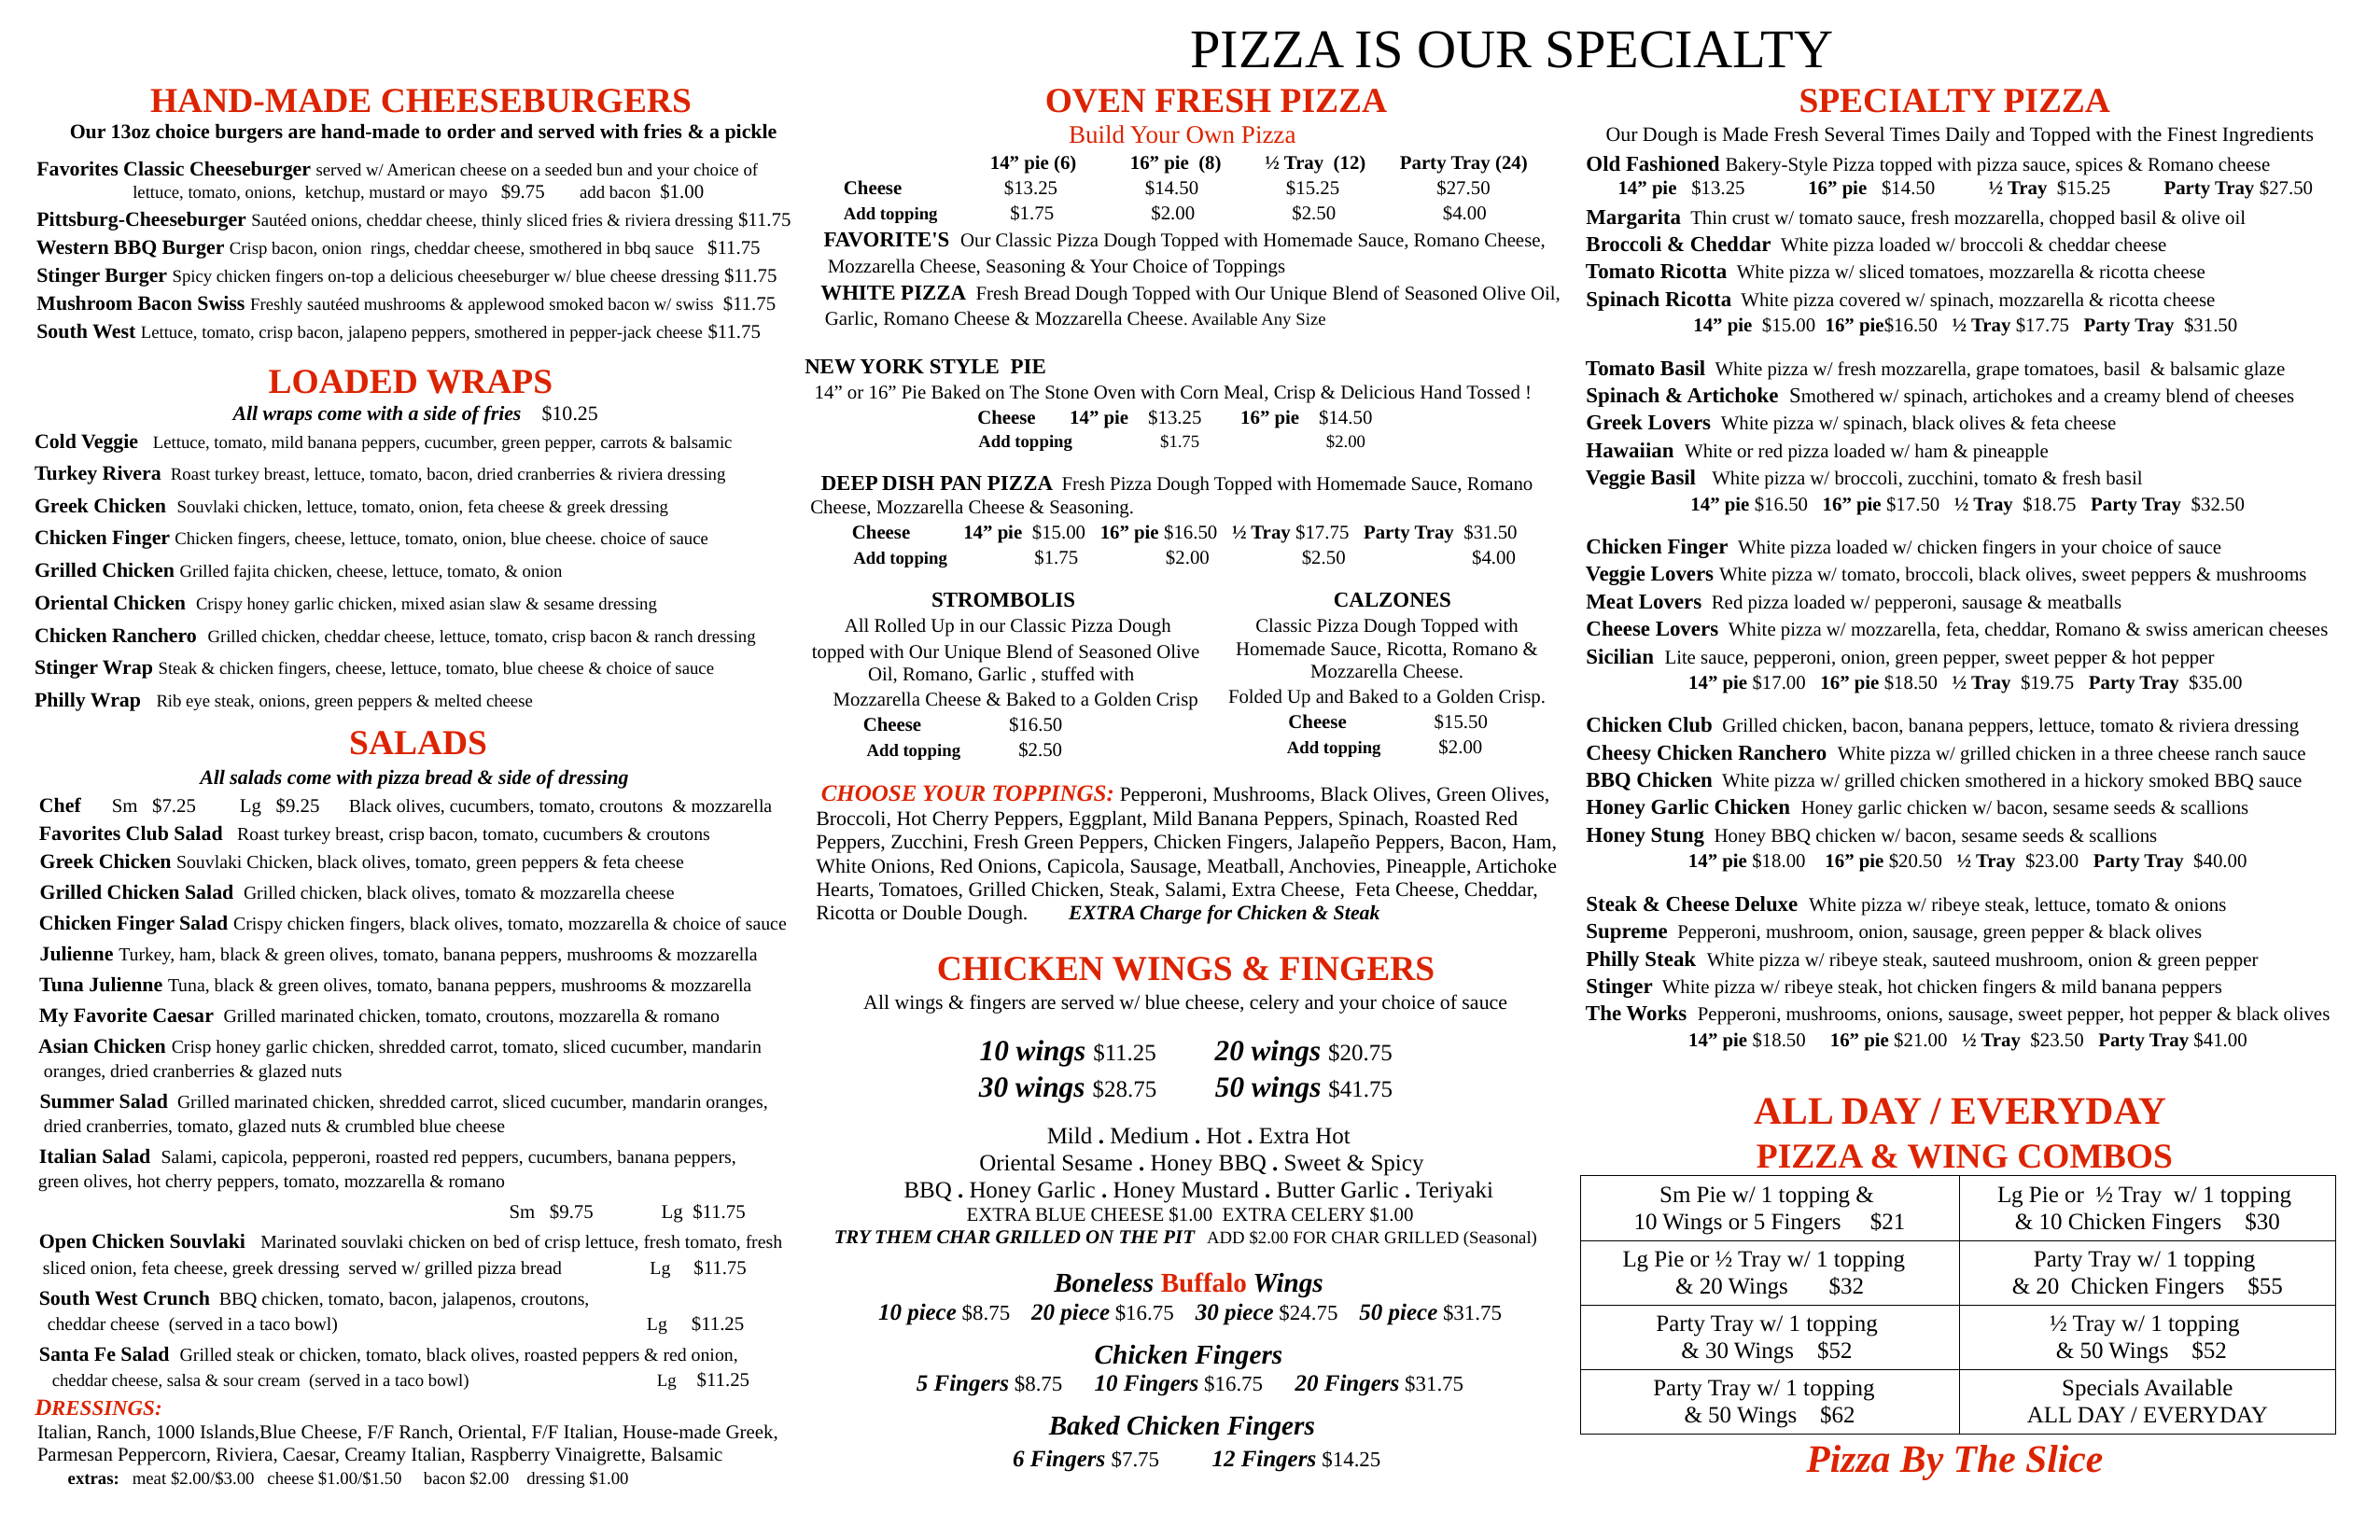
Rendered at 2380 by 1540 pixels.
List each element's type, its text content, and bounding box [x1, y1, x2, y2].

table_cell ½ Tray w/ 1 topping & 50 Wings $52 [1960, 1306, 2335, 1369]
table_header Sm Pie w/ 1 topping & 10 Wings or 5 Fingers $21 [1581, 1176, 1959, 1239]
table_cell Party Tray w/ 1 topping & 50 Wings $62 [1581, 1370, 1959, 1434]
table_cell Party Tray w/ 1 topping & 20 Chicken Fingers $55 [1960, 1241, 2335, 1304]
table_cell Party Tray w/ 1 topping & 30 Wings $52 [1581, 1306, 1959, 1369]
table_header Lg Pie or ½ Tray w/ 1 topping & 10 Chicken Fingers $30 [1960, 1176, 2335, 1239]
table_header CALZONES Classic Pizza Dough Topped with Homemade Sauce, Ricotta, Romano & Mozzarella Cheese. Folded Up and Baked to a Golden Crisp. Cheese $15.50 Add topping $2.00 [1211, 587, 1572, 763]
text PIZZA IS OUR SPECIALTY [35, 17, 2345, 79]
table_cell Specials Available ALL DAY / EVERYDAY [1960, 1370, 2335, 1434]
table_header SPECIALTY PIZZA Our Dough is Made Fresh Several Times Daily and Topped with the Finest Ingredients Old Fashioned Bakery-Style Pizza topped with pizza sauce, spices & Romano cheese 14” pie $13.25 16” pie $14.50 ½ Tray $15.25 Party Tray $27.50 Margarita Thin crust w/ tomato sauce, fresh mozzarella, chopped basil & olive oil Broccoli & Cheddar White pizza loaded w/ broccoli & cheddar cheese Tomato Ricotta White pizza w/ sliced tomatoes, mozzarella & ricotta cheese Spinach Ricotta White pizza covered w/ spinach, mozzarella & ricotta cheese 14” pie $15.00 16” pie$16.50 ½ Tray $17.75 Party Tray $31.50 Tomato Basil White pizza w/ fresh mozzarella, grape tomatoes, basil & balsamic glaze Spinach & Artichoke Smothered w/ spinach, artichokes and a creamy blend of cheeses Greek Lovers White pizza w/ spinach, black olives & feta cheese Hawaiian White or red pizza loaded w/ ham & pineapple Veggie Basil White pizza w/ broccoli, zucchini, tomato & fresh basil 14” pie $16.50 16” pie $17.50 ½ Tray $18.75 Party Tray $32.50 Chicken Finger White pizza loaded w/ chicken fingers in your choice of sauce Veggie Lovers White pizza w/ tomato, broccoli, black olives, sweet peppers & mushrooms Meat Lovers Red pizza loaded w/ pepperoni, sausage & meatballs Cheese Lovers White pizza w/ mozzarella, feta, cheddar, Romano & swiss american cheeses Sicilian Lite sauce, pepperoni, onion, green pepper, sweet pepper & hot pepper 14” pie $17.00 16” pie $18.50 ½ Tray $19.75 Party Tray $35.00 Chicken Club Grilled chicken, bacon, banana peppers, lettuce, tomato & riviera dressing Cheesy Chicken Ranchero White pizza w/ grilled chicken in a three cheese ranch sauce BBQ Chicken White pizza w/ grilled chicken smothered in a hickory smoked BBQ sauce Honey Garlic Chicken Honey garlic chicken w/ bacon, sesame seeds & scallions Honey Stung Honey BBQ chicken w/ bacon, sesame seeds & scallions 14” pie $18.00 16” pie $20.50 ½ Tray $23.00 Party Tray $40.00 Steak & Cheese Deluxe White pizza w/ ribeye steak, lettuce, tomato & onions Supreme Pepperoni, mushroom, onion, sausage, green pepper & black olives Philly Steak White pizza w/ ribeye steak, sauteed mushroom, onion & green pepper Stinger White pizza w/ ribeye steak, hot chicken fingers & mild banana peppers The Works Pepperoni, mushrooms, onions, sausage, sweet pepper, hot pepper & black olives 14” pie $18.50 16” pie $21.00 ½ Tray $23.50 Party Tray $41.00 ALL DAY / EVERYDAY PIZZA & WING COMBOS Pizza By The Slice [1575, 79, 2345, 1491]
table_cell Lg Pie or ½ Tray w/ 1 topping & 20 Wings $32 [1581, 1241, 1959, 1304]
table_header STROMBOLIS All Rolled Up in our Classic Pizza Dough topped with Our Unique Blend of Seasoned Olive Oil, Romano, Garlic , stuffed with Mozzarella Cheese & Baked to a Golden Crisp Cheese $16.50 Add topping $2.50 [805, 587, 1211, 763]
table_header OVEN FRESH PIZZA Build Your Own Pizza 14” pie (6) 16” pie (8) ½ Tray (12) Party Tray (24) Cheese $13.25 $14.50 $15.25 $27.50 Add topping $1.75 $2.00 $2.50 $4.00 FAVORITE'S Our Classic Pizza Dough Topped with Homemade Sauce, Romano Cheese, Mozzarella Cheese, Seasoning & Your Choice of Toppings WHITE PIZZA Fresh Bread Dough Topped with Our Unique Blend of Seasoned Olive Oil, Garlic, Romano Cheese & Mozzarella Cheese. Available Any Size NEW YORK STYLE PIE 14” or 16” Pie Baked on The Stone Oven with Corn Meal, Crisp & Delicious Hand Tossed ! Cheese 14” pie $13.25 16” pie $14.50 Add topping $1.75 $2.00 DEEP DISH PAN PIZZA Fresh Pizza Dough Topped with Homemade Sauce, Romano Cheese, Mozzarella Cheese & Seasoning. Cheese 14” pie $15.00 16” pie $16.50 ½ Tray $17.75 Party Tray $31.50 Add topping $1.75 $2.00 $2.50 $4.00 CHOOSE YOUR TOPPINGS: Pepperoni, Mushrooms, Black Olives, Green Olives, Broccoli, Hot Cherry Peppers, Eggplant, Mild Banana Peppers, Spinach, Roasted Red Peppers, Zucchini, Fresh Green Peppers, Chicken Fingers, Jalapeño Peppers, Bacon, Ham, White Onions, Red Onions, Capicola, Sausage, Meatball, Anchovies, Pineapple, Artichoke Hearts, Tomatoes, Grilled Chicken, Steak, Salami, Extra Cheese, Feta Cheese, Cheddar, Ricotta or Double Dough. EXTRA Charge for Chicken & Steak CHICKEN WINGS & FINGERS All wings & fingers are served w/ blue cheese, celery and your choice of sauce 10 wings $11.25 20 wings $20.75 30 wings $28.75 50 wings $41.75 Mild . Medium . Hot . Extra Hot Oriental Sesame . Honey BBQ . Sweet & Spicy BBQ . Honey Garlic . Honey Mustard . Butter Garlic . Teriyaki EXTRA BLUE CHEESE $1.00 EXTRA CELERY $1.00 TRY THEM CHAR GRILLED ON THE PIT ADD $2.00 FOR CHAR GRILLED (Seasonal) Boneless Buffalo Wings 10 piece $8.75 20 piece $16.75 30 piece $24.75 50 piece $31.75 Chicken Fingers 5 Fingers $8.75 10 Fingers $16.75 20 Fingers $31.75 Baked Chicken Fingers 6 Fingers $7.75 12 Fingers $14.25 [805, 79, 1575, 1491]
table_header HAND-MADE CHEESEBURGERS Our 13oz choice burgers are hand-made to order and served with fries & a pickle Favorites Classic Cheeseburger served w/ American cheese on a seeded bun and your choice of lettuce, tomato, onions, ketchup, mustard or mayo $9.75 add bacon $1.00 Pittsburg-Cheeseburger Sautéed onions, cheddar cheese, thinly sliced fries & riviera dressing $11.75 Western BBQ Burger Crisp bacon, onion rings, cheddar cheese, smothered in bbq sauce $11.75 Stinger Burger Spicy chicken fingers on-top a delicious cheeseburger w/ blue cheese dressing $11.75 Mushroom Bacon Swiss Freshly sautéed mushrooms & applewood smoked bacon w/ swiss $11.75 South West Lettuce, tomato, crisp bacon, jalapeno peppers, smothered in pepper-jack cheese $11.75 LOADED WRAPS All wraps come with a side of fries $10.25 Cold Veggie Lettuce, tomato, mild banana peppers, cucumber, green pepper, carrots & balsamic Turkey Rivera Roast turkey breast, lettuce, tomato, bacon, dried cranberries & riviera dressing Greek Chicken Souvlaki chicken, lettuce, tomato, onion, feta cheese & greek dressing Chicken Finger Chicken fingers, cheese, lettuce, tomato, onion, blue cheese. choice of sauce Grilled Chicken Grilled fajita chicken, cheese, lettuce, tomato, & onion Oriental Chicken Crispy honey garlic chicken, mixed asian slaw & sesame dressing Chicken Ranchero Grilled chicken, cheddar cheese, lettuce, tomato, crisp bacon & ranch dressing Stinger Wrap Steak & chicken fingers, cheese, lettuce, tomato, blue cheese & choice of sauce Philly Wrap Rib eye steak, onions, green peppers & melted cheese SALADS All salads come with pizza bread & side of dressing Chef Sm $7.25 Lg $9.25 Black olives, cucumbers, tomato, croutons & mozzarella Favorites Club Salad Roast turkey breast, crisp bacon, tomato, cucumbers & croutons Greek Chicken Souvlaki Chicken, black olives, tomato, green peppers & feta cheese Grilled Chicken Salad Grilled chicken, black olives, tomato & mozzarella cheese Chicken Finger Salad Crispy chicken fingers, black olives, tomato, mozzarella & choice of sauce Julienne Turkey, ham, black & green olives, tomato, banana peppers, mushrooms & mozzarella Tuna Julienne Tuna, black & green olives, tomato, banana peppers, mushrooms & mozzarella My Favorite Caesar Grilled marinated chicken, tomato, croutons, mozzarella & romano Asian Chicken Crisp honey garlic chicken, shredded carrot, tomato, sliced cucumber, mandarin oranges, dried cranberries & glazed nuts Summer Salad Grilled marinated chicken, shredded carrot, sliced cucumber, mandarin oranges, dried cranberries, tomato, glazed nuts & crumbled blue cheese Italian Salad Salami, capicola, pepperoni, roasted red peppers, cucumbers, banana peppers, green olives, hot cherry peppers, tomato, mozzarella & romano Sm $9.75 Lg $11.75 Open Chicken Souvlaki Marinated souvlaki chicken on bed of crisp lettuce, fresh tomato, fresh sliced onion, feta cheese, greek dressing served w/ grilled pizza bread Lg $11.75 South West Crunch BBQ chicken, tomato, bacon, jalapenos, croutons, cheddar cheese (served in a taco bowl) Lg $11.25 Santa Fe Salad Grilled steak or chicken, tomato, black olives, roasted peppers & red onion, cheddar cheese, salsa & sour cream (served in a taco bowl) Lg $11.25 DRESSINGS: Italian, Ranch, 1000 Islands,Blue Cheese, F/F Ranch, Oriental, F/F Italian, House-made Greek, Parmesan Peppercorn, Riviera, Caesar, Creamy Italian, Raspberry Vinaigrette, Balsamic extras: meat $2.00/$3.00 cheese $1.00/$1.50 bacon $2.00 dressing $1.00 [29, 79, 805, 1491]
